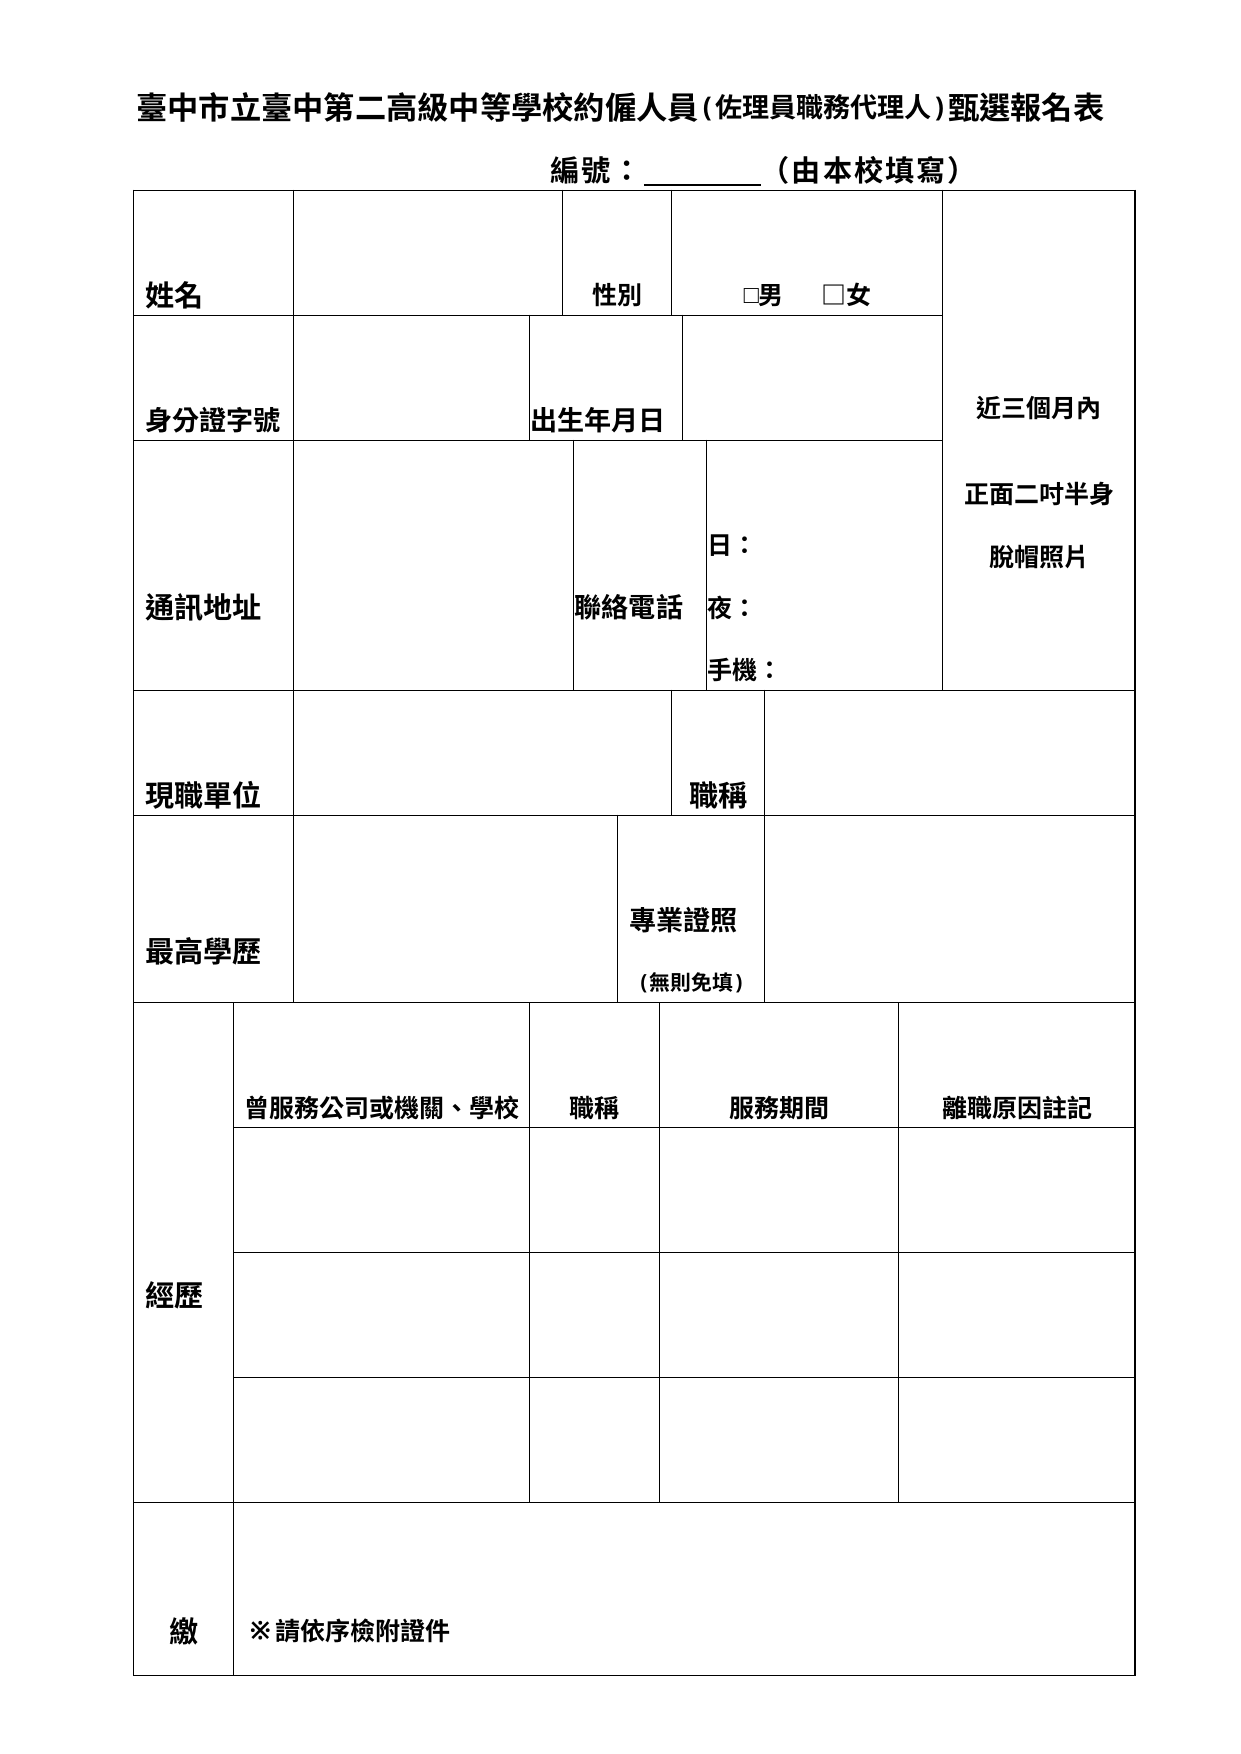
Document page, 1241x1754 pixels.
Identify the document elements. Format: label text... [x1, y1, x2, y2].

table_header 性別 [563, 191, 671, 314]
table_header 近三個月內 正面二吋半身脫帽照片 [943, 191, 1134, 689]
table_cell 聯絡電話 [574, 441, 706, 689]
table_cell 服務期間 [660, 1003, 898, 1127]
table_cell 繳 [134, 1503, 233, 1675]
table_cell 專業證照 (無則免填) [618, 816, 764, 1002]
table_cell 通訊地址 [134, 441, 293, 689]
table_cell 職稱 [530, 1003, 659, 1127]
table_cell 現職單位 [134, 691, 293, 814]
table_cell [234, 1253, 529, 1377]
table_cell ※請依序檢附證件 [234, 1503, 1134, 1675]
table_cell 經歷 [134, 1003, 233, 1502]
table_cell [234, 1378, 529, 1502]
table_cell [294, 316, 529, 439]
table_cell [899, 1253, 1134, 1377]
text 臺中市立臺中第二高級中等學校約僱人員(佐理員職務代理人)甄選報名表 [130, 64, 1110, 127]
table_cell 日： 夜： 手機： [707, 441, 942, 689]
table_cell [765, 816, 1134, 1002]
table_header 姓名 [134, 191, 293, 314]
table_header [294, 191, 562, 314]
table_cell 身分證字號 [134, 316, 293, 439]
table_cell [660, 1378, 898, 1502]
text 編號： （由本校填寫） [130, 127, 1110, 189]
table_cell 曾服務公司或機關、學校 [234, 1003, 529, 1127]
table_cell [530, 1378, 659, 1502]
table_cell [294, 691, 671, 814]
table_cell [530, 1253, 659, 1377]
table_cell [899, 1128, 1134, 1252]
table_cell 出生年月日 [530, 316, 682, 439]
table_cell [660, 1128, 898, 1252]
table_cell [899, 1378, 1134, 1502]
table_header □男 □女 [672, 191, 942, 314]
table_cell 最高學歷 [134, 816, 293, 1002]
table_cell [294, 816, 617, 1002]
table_cell [683, 316, 942, 439]
table_cell [660, 1253, 898, 1377]
table_cell [765, 691, 1134, 814]
table_cell 職稱 [672, 691, 764, 814]
table_cell [234, 1128, 529, 1252]
table_cell [294, 441, 573, 689]
table_cell [530, 1128, 659, 1252]
table_cell 離職原因註記 [899, 1003, 1134, 1127]
